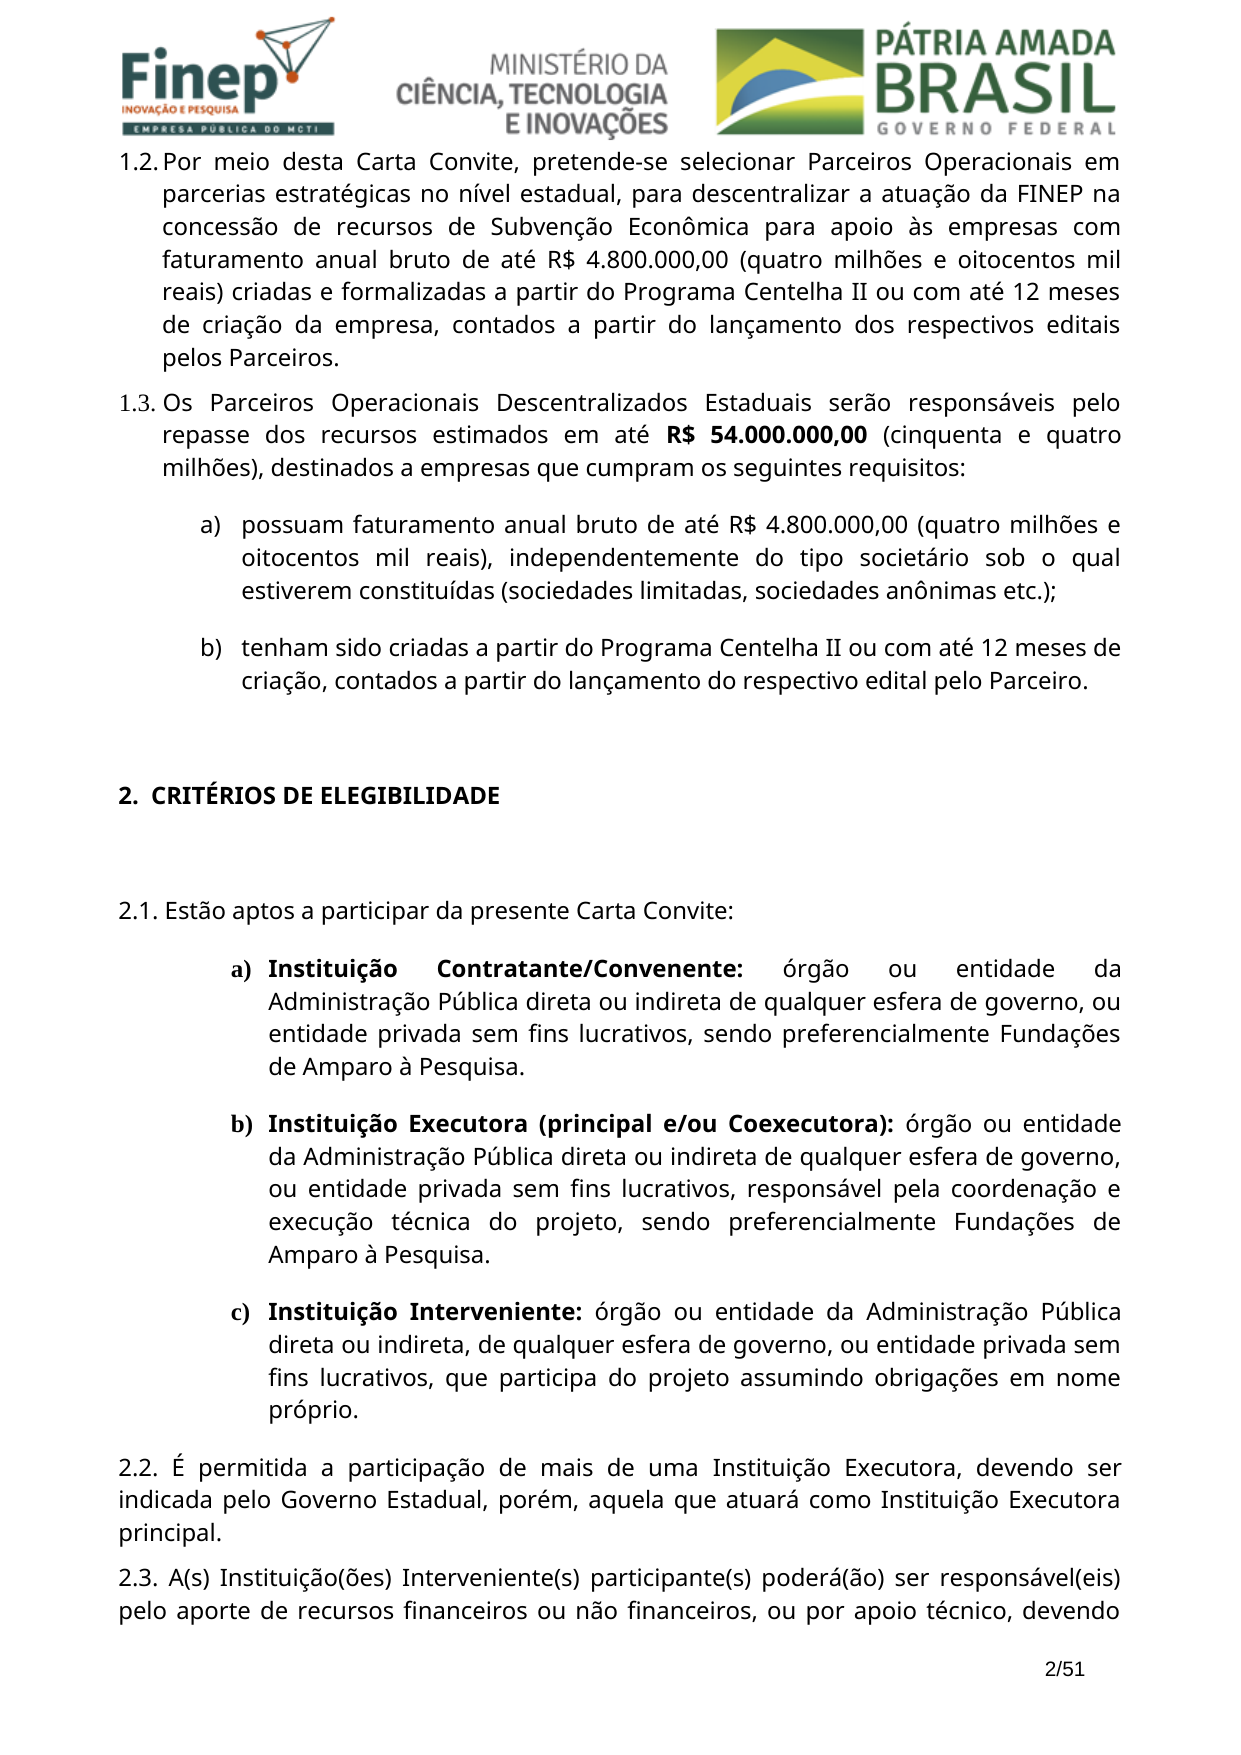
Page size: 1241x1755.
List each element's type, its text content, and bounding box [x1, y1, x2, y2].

text 2. CRITÉRIOS DE ELEGIBILIDADE [118, 779, 1122, 811]
list possuam faturamento anual bruto de até R$ 4.800.000,00 (quatro milhões e oitocentos mil reais), independentemente do tipo societário sob o qual estiverem constituídas (sociedades limitadas, sociedades anônimas etc.); [200, 508, 1122, 606]
list Os Parceiros Operacionais Descentralizados Estaduais serão responsáveis pelo repasse dos recursos estimados em até R$ 54.000.000,00 (cinquenta e quatro milhões), destinados a empresas que cumpram os seguintes requisitos: [118, 385, 1122, 483]
text 2.2. É permitida a participação de mais de uma Instituição Executora, devendo ser indicada pelo Governo Estadual, porém, aquela que atuará como Instituição Executora principal. [118, 1451, 1122, 1548]
text 2.1. Estão aptos a participar da presente Carta Convite: [118, 894, 1122, 927]
list Por meio desta Carta Convite, pretende-se selecionar Parceiros Operacionais em parcerias estratégicas no nível estadual, para descentralizar a atuação da FINEP na concessão de recursos de Subvenção Econômica para apoio às empresas com faturamento anual bruto de até R$ 4.800.000,00 (quatro milhões e oitocentos mil reais) criadas e formalizadas a partir do Programa Centelha II ou com até 12 meses de criação da empresa, contados a partir do lançamento dos respectivos editais pelos Parceiros. [118, 145, 1122, 373]
list tenham sido criadas a partir do Programa Centelha II ou com até 12 meses de criação, contados a partir do lançamento do respectivo edital pelo Parceiro. [200, 631, 1122, 696]
list Instituição Interveniente: órgão ou entidade da Administração Pública direta ou indireta, de qualquer esfera de governo, ou entidade privada sem fins lucrativos, que participa do projeto assumindo obrigações em nome próprio. [231, 1295, 1122, 1426]
text 2.3. A(s) Instituição(ões) Interveniente(s) participante(s) poderá(ão) ser responsável(eis) pelo aporte de recursos financeiros ou não financeiros, ou por apoio técnico, devendo [118, 1561, 1122, 1626]
list Instituição Contratante/Convenente: órgão ou entidade da Administração Pública direta ou indireta de qualquer esfera de governo, ou entidade privada sem fins lucrativos, sendo preferencialmente Fundações de Amparo à Pesquisa. [231, 952, 1122, 1082]
list Instituição Executora (principal e/ou Coexecutora): órgão ou entidade da Administração Pública direta ou indireta de qualquer esfera de governo, ou entidade privada sem fins lucrativos, responsável pela coordenação e execução técnica do projeto, sendo preferencialmente Fundações de Amparo à Pesquisa. [231, 1107, 1122, 1270]
